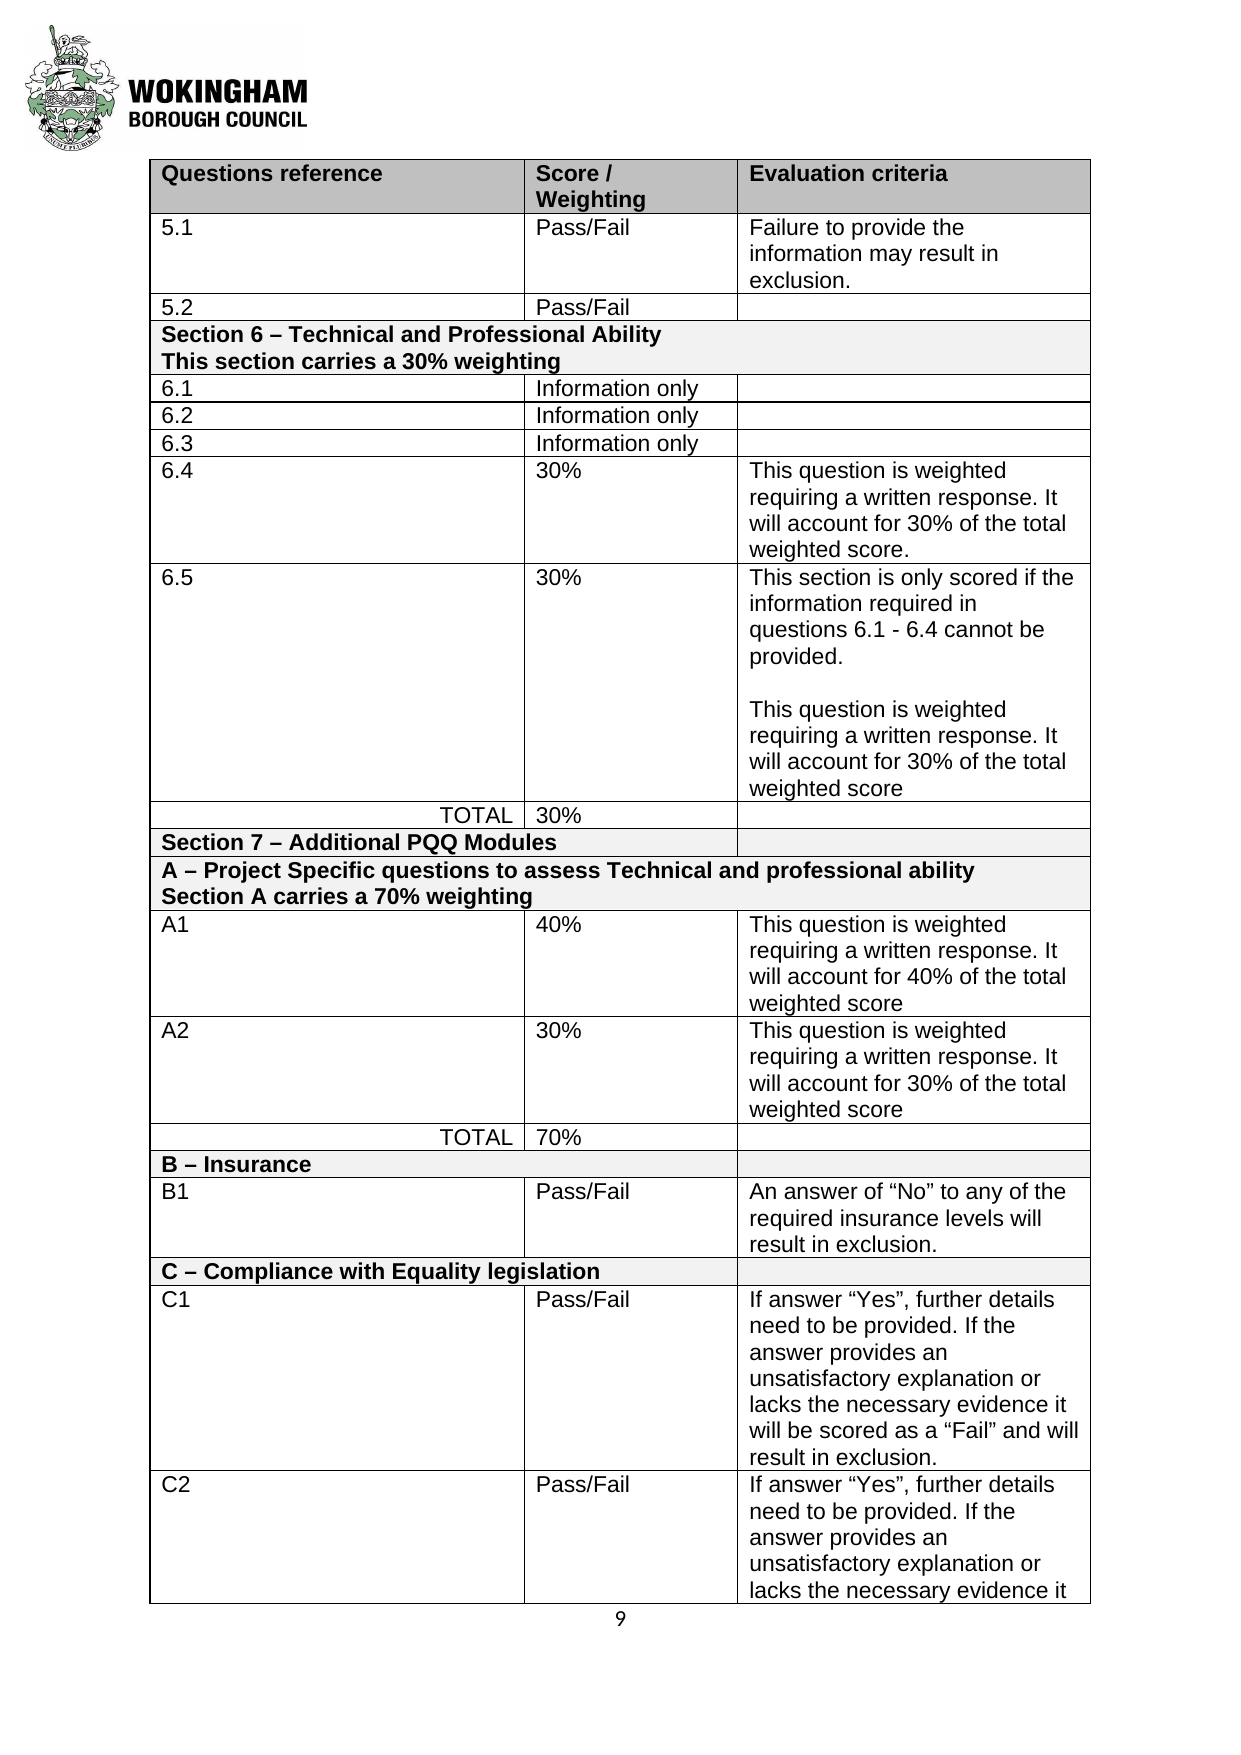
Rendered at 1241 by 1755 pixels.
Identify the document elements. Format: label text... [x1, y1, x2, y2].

table_cell Pass/Fail [525, 214, 737, 293]
table_cell 70% [525, 1124, 737, 1150]
table_cell An answer of “No” to any of the required insurance levels will result in exclusion. [738, 1178, 1090, 1257]
table_cell If answer “Yes”, further details need to be provided. If the answer provides an unsatisfactory explanation or lacks the necessary evidence it will be scored as a “Fail” and will result in exclusion. [738, 1286, 1090, 1470]
table_cell 6.1 [151, 375, 524, 401]
table_cell 30% [525, 457, 737, 563]
table_cell 40% [525, 911, 737, 1016]
table_cell Information only [525, 403, 737, 429]
table_cell [738, 294, 1090, 320]
table_cell This question is weighted requiring a written response. It will account for 30% of the total weighted score [738, 1017, 1090, 1122]
table_cell B1 [151, 1178, 524, 1257]
table_cell C1 [151, 1286, 524, 1470]
table_cell 6.4 [151, 457, 524, 563]
table_cell C2 [151, 1471, 524, 1603]
table_cell [738, 802, 1090, 828]
table_cell 5.1 [151, 214, 524, 293]
table_cell 30% [525, 1017, 737, 1122]
table_header Evaluation criteria [738, 160, 1090, 213]
table_cell 30% [525, 564, 737, 801]
table_cell Pass/Fail [525, 294, 737, 320]
table_cell This section is only scored if the information required in questions 6.1 - 6.4 cannot be provided. This question is weighted requiring a written response. It will account for 30% of the total weighted score [738, 564, 1090, 801]
table_cell A2 [151, 1017, 524, 1122]
table_cell [738, 403, 1090, 429]
table_cell Information only [525, 430, 737, 456]
table_cell This question is weighted requiring a written response. It will account for 40% of the total weighted score [738, 911, 1090, 1016]
table_cell B – Insurance [151, 1151, 737, 1177]
table_header Questions reference [151, 160, 524, 213]
table_cell TOTAL [151, 802, 524, 828]
table_cell [738, 1151, 1090, 1177]
table_cell 6.3 [151, 430, 524, 456]
table_cell If answer “Yes”, further details need to be provided. If the answer provides an unsatisfactory explanation or lacks the necessary evidence it [738, 1471, 1090, 1603]
table_cell This question is weighted requiring a written response. It will account for 30% of the total weighted score. [738, 457, 1090, 563]
table_cell [738, 1124, 1090, 1150]
table_header Score / Weighting [525, 160, 737, 213]
table_cell Section 6 – Technical and Professional Ability This section carries a 30% weighting [151, 321, 1090, 374]
table_cell Pass/Fail [525, 1286, 737, 1470]
table_cell [738, 375, 1090, 401]
table_cell Pass/Fail [525, 1178, 737, 1257]
table_cell [738, 430, 1090, 456]
table_cell C – Compliance with Equality legislation [151, 1258, 737, 1285]
table_cell 30% [525, 802, 737, 828]
table_cell A – Project Specific questions to assess Technical and professional ability Section A carries a 70% weighting [151, 857, 1090, 909]
table_cell 6.2 [151, 403, 524, 429]
table_cell A1 [151, 911, 524, 1016]
table_cell Pass/Fail [525, 1471, 737, 1603]
table_cell [738, 829, 1090, 856]
table_cell 6.5 [151, 564, 524, 801]
table_cell Information only [525, 375, 737, 401]
table_cell Failure to provide the information may result in exclusion. [738, 214, 1090, 293]
table_cell TOTAL [151, 1124, 524, 1150]
table_cell 5.2 [151, 294, 524, 320]
table_cell Section 7 – Additional PQQ Modules [151, 829, 737, 856]
table_cell [738, 1258, 1090, 1285]
